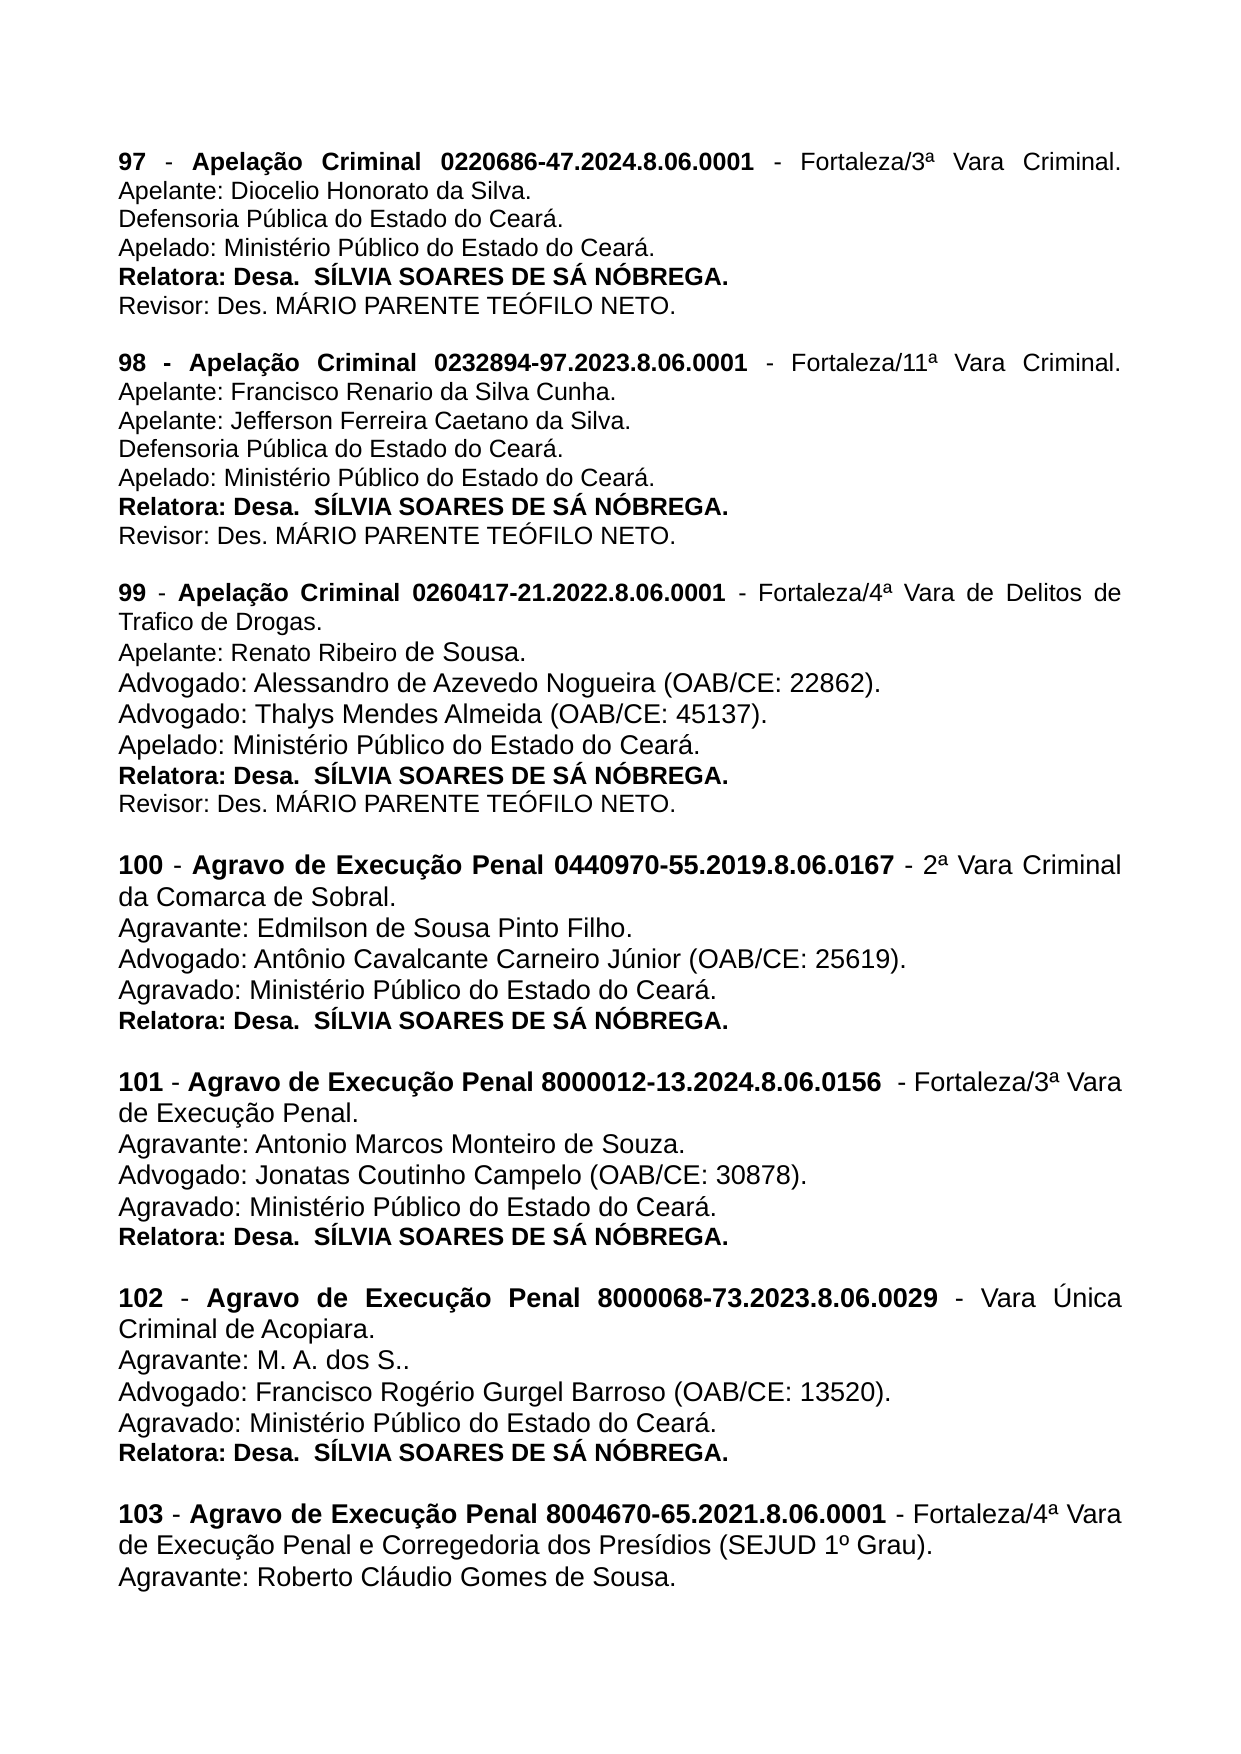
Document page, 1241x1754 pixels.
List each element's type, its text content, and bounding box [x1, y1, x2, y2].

text Apelado: Ministério Público do Estado do Ceará. [118, 729, 1122, 761]
text Defensoria Pública do Estado do Ceará. [118, 434, 1122, 463]
text Relatora: Desa. SÍLVIA SOARES DE SÁ NÓBREGA. [118, 1438, 1122, 1467]
text 97 - Apelação Criminal 0220686-47.2024.8.06.0001 - Fortaleza/3ª Vara Criminal. Apelante: Diocelio Honorato da Silva. [118, 147, 1122, 204]
text 101 - Agravo de Execução Penal 8000012-13.2024.8.06.0156 - Fortaleza/3ª Vara de Execução Penal. [118, 1066, 1122, 1128]
text Advogado: Francisco Rogério Gurgel Barroso (OAB/CE: 13520). [118, 1376, 1122, 1407]
text Agravado: Ministério Público do Estado do Ceará. [118, 974, 1122, 1006]
text Apelado: Ministério Público do Estado do Ceará. [118, 233, 1122, 262]
text 100 - Agravo de Execução Penal 0440970-55.2019.8.06.0167 - 2ª Vara Criminal da Comarca de Sobral. [118, 849, 1122, 912]
text Relatora: Desa. SÍLVIA SOARES DE SÁ NÓBREGA. [118, 262, 1122, 291]
text 103 - Agravo de Execução Penal 8004670-65.2021.8.06.0001 - Fortaleza/4ª Vara de Execução Penal e Corregedoria dos Presídios (SEJUD 1º Grau). [118, 1498, 1122, 1561]
text Agravante: M. A. dos S.. [118, 1344, 1122, 1376]
text Revisor: Des. MÁRIO PARENTE TEÓFILO NETO. [118, 521, 1122, 549]
text Agravado: Ministério Público do Estado do Ceará. [118, 1191, 1122, 1222]
text Relatora: Desa. SÍLVIA SOARES DE SÁ NÓBREGA. [118, 761, 1122, 789]
text Apelante: Renato Ribeiro de Sousa. [118, 636, 1122, 667]
text Revisor: Des. MÁRIO PARENTE TEÓFILO NETO. [118, 291, 1122, 319]
text Advogado: Alessandro de Azevedo Nogueira (OAB/CE: 22862). [118, 667, 1122, 698]
text Defensoria Pública do Estado do Ceará. [118, 204, 1122, 233]
text Advogado: Antônio Cavalcante Carneiro Júnior (OAB/CE: 25619). [118, 943, 1122, 974]
text Relatora: Desa. SÍLVIA SOARES DE SÁ NÓBREGA. [118, 1006, 1122, 1034]
text Apelante: Jefferson Ferreira Caetano da Silva. [118, 406, 1122, 434]
text Revisor: Des. MÁRIO PARENTE TEÓFILO NETO. [118, 789, 1122, 818]
text Agravante: Roberto Cláudio Gomes de Sousa. [118, 1561, 1122, 1592]
text Relatora: Desa. SÍLVIA SOARES DE SÁ NÓBREGA. [118, 1222, 1122, 1251]
text 98 - Apelação Criminal 0232894-97.2023.8.06.0001 - Fortaleza/11ª Vara Criminal. Apelante: Francisco Renario da Silva Cunha. [118, 348, 1122, 406]
text Apelado: Ministério Público do Estado do Ceará. [118, 463, 1122, 492]
text 102 - Agravo de Execução Penal 8000068-73.2023.8.06.0029 - Vara Única Criminal de Acopiara. [118, 1282, 1122, 1344]
text Advogado: Jonatas Coutinho Campelo (OAB/CE: 30878). [118, 1159, 1122, 1191]
text Agravado: Ministério Público do Estado do Ceará. [118, 1407, 1122, 1438]
text 99 - Apelação Criminal 0260417-21.2022.8.06.0001 - Fortaleza/4ª Vara de Delitos de Trafico de Drogas. [118, 578, 1122, 636]
text Agravante: Edmilson de Sousa Pinto Filho. [118, 912, 1122, 943]
text Agravante: Antonio Marcos Monteiro de Souza. [118, 1128, 1122, 1159]
text Advogado: Thalys Mendes Almeida (OAB/CE: 45137). [118, 698, 1122, 729]
text Relatora: Desa. SÍLVIA SOARES DE SÁ NÓBREGA. [118, 492, 1122, 521]
